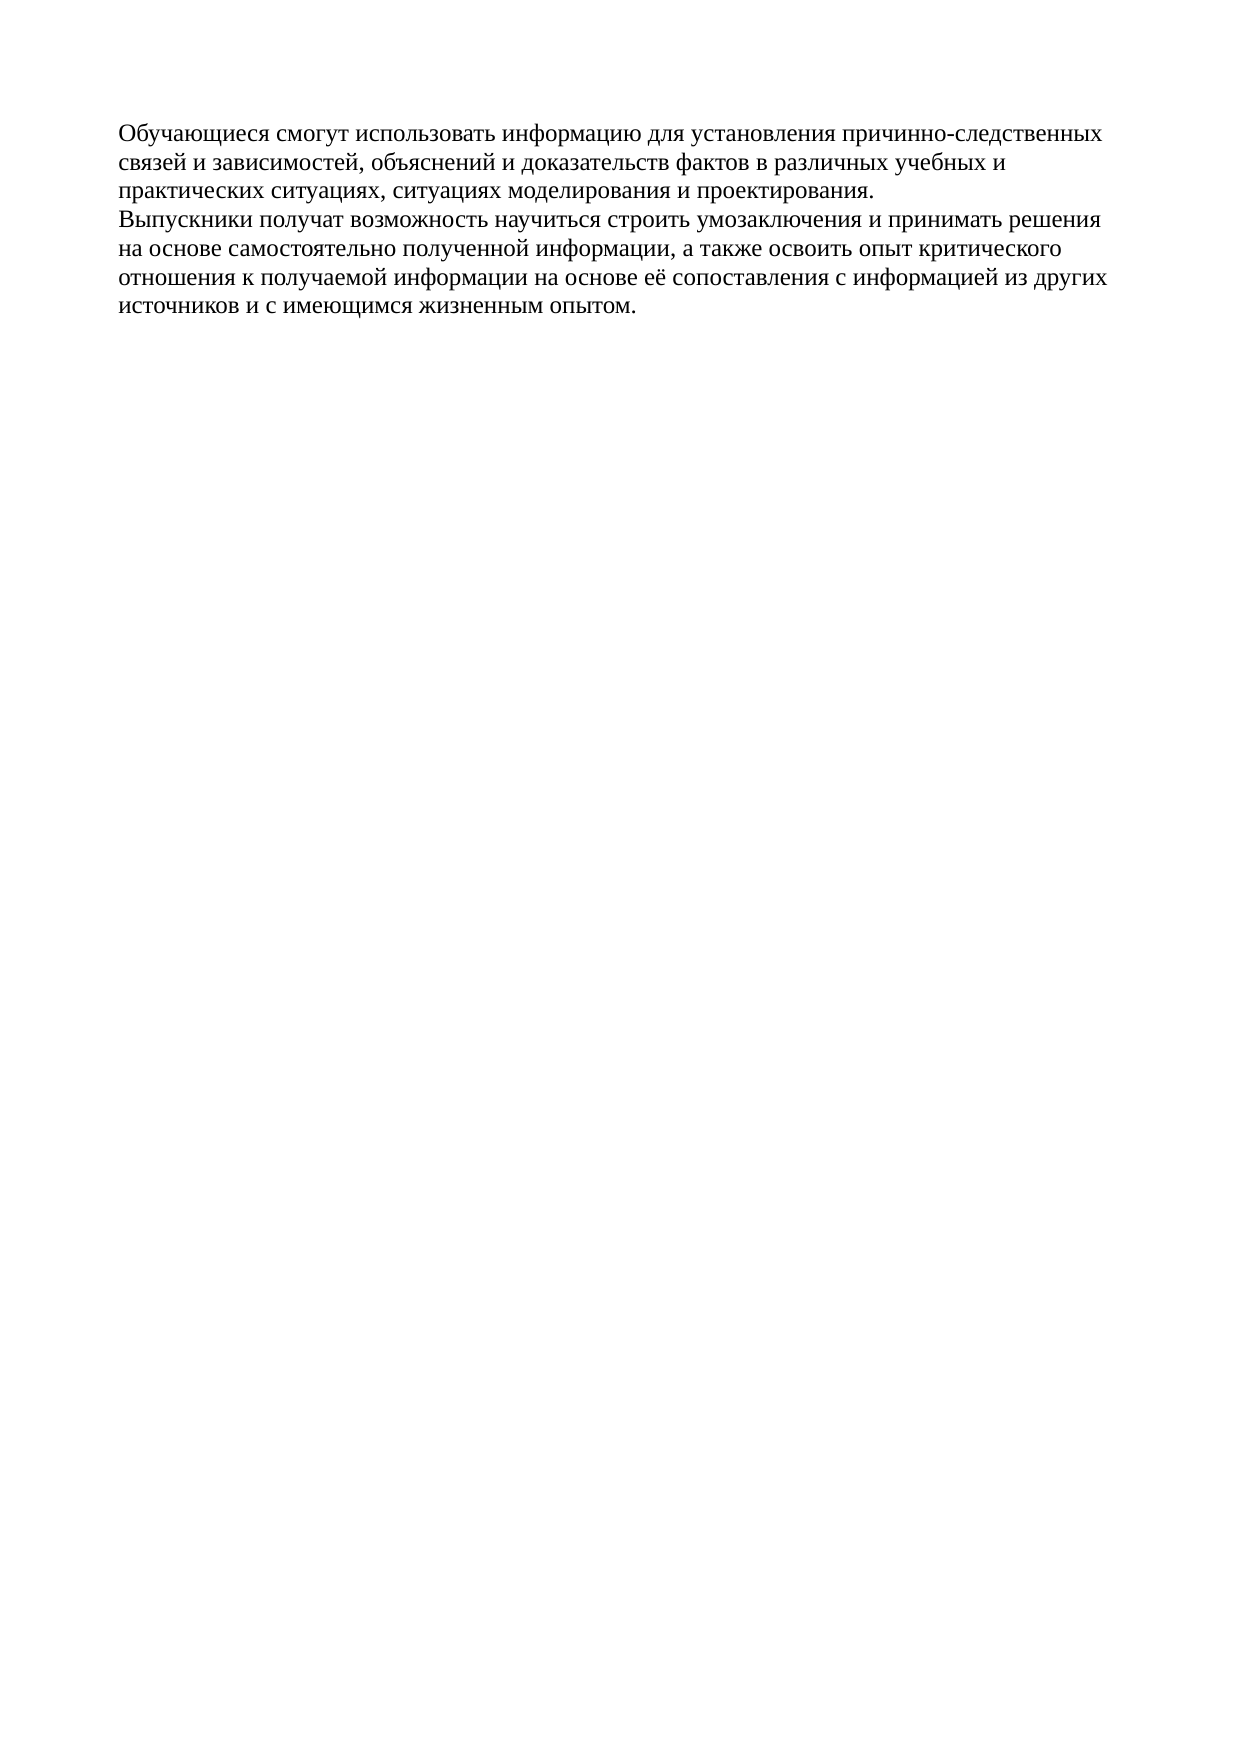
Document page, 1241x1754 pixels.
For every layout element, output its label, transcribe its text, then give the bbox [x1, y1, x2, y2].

text Обучающиеся смогут использовать информацию для установления причинно-следственных связей и зависимостей, объяснений и доказательств фактов в различных учебных и практических ситуациях, ситуациях моделирования и проектирования. [118, 118, 1122, 204]
text Выпускники получат возможность научиться строить умозаключения и принимать решения на основе самостоятельно полученной информации, а также освоить опыт критического отношения к получаемой информации на основе её сопоставления с информацией из других источников и с имеющимся жизненным опытом. [118, 204, 1122, 319]
